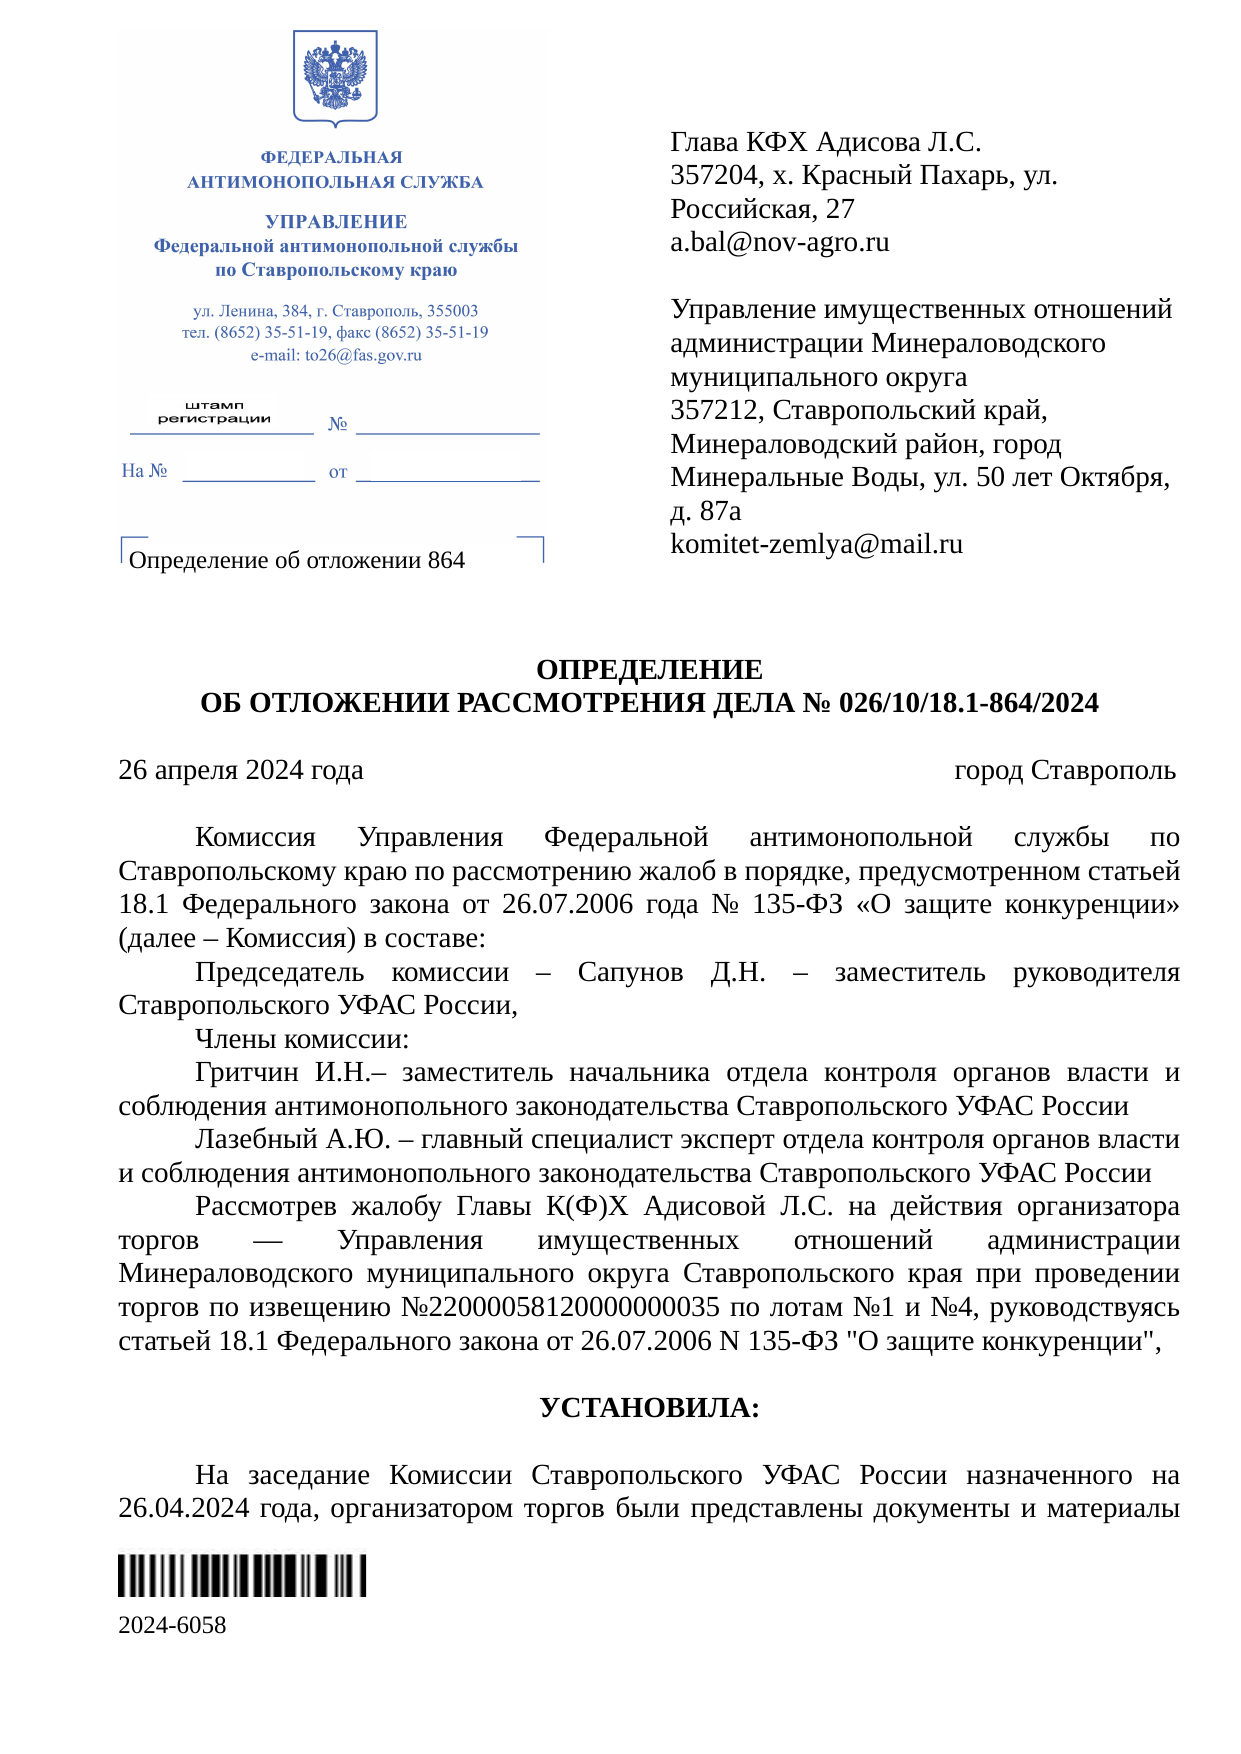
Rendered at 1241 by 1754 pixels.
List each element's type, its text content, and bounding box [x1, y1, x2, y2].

text Определение об отложении 864 [129, 545, 537, 574]
text Лазебный А.Ю. – главный специалист эксперт отдела контроля органов власти и соблюдения антимонопольного законодательства Ставропольского УФАС России [118, 1121, 1181, 1188]
text 26 апреля 2024 года город Ставрополь [118, 752, 1181, 786]
picture [118, 29, 550, 567]
text На заседание Комиссии Ставропольского УФАС России назначенного на 26.04.2024 года, организатором торгов были представлены документы и материалы [118, 1457, 1181, 1524]
text Комиссия Управления Федеральной антимонопольной службы по Ставропольскому краю по рассмотрению жалоб в порядке, предусмотренном статьей 18.1 Федерального закона от 26.07.2006 года № 135-ФЗ «О защите конкуренции» (далее – Комиссия) в составе: [118, 819, 1181, 954]
text Председатель комиссии – Сапунов Д.Н. – заместитель руководителя Ставропольского УФАС России, [118, 954, 1181, 1021]
picture [118, 1548, 367, 1597]
text УСТАНОВИЛА: [118, 1390, 1181, 1423]
text ОПРЕДЕЛЕНИЕ [118, 652, 1181, 685]
text Члены комиссии: [118, 1021, 1181, 1054]
text Рассмотрев жалобу Главы К(Ф)Х Адисовой Л.С. на действия организатора торгов — Управления имущественных отношений администрации Минераловодского муниципального округа Ставропольского края при проведении торгов по извещению №22000058120000000035 по лотам №1 и №4, руководствуясь статьей 18.1 Федерального закона от 26.07.2006 N 135-ФЗ "О защите конкуренции", [118, 1188, 1181, 1356]
text Гритчин И.Н.– заместитель начальника отдела контроля органов власти и соблюдения антимонопольного законодательства Ставропольского УФАС России [118, 1054, 1181, 1121]
table_header Глава КФХ Адисова Л.С. 357204, х. Красный Пахарь, ул. Российская, 27 a.bal@nov-agro.ru Управление имущественных отношений администрации Минераловодского муниципального округа 357212, Ставропольский край, Минераловодский район, город Минеральные Воды, ул. 50 лет Октября, д. 87а komitet-zemlya@mail.ru [664, 118, 1181, 566]
text ОБ ОТЛОЖЕНИИ РАССМОТРЕНИЯ ДЕЛА № 026/10/18.1-864/2024 [118, 685, 1181, 719]
